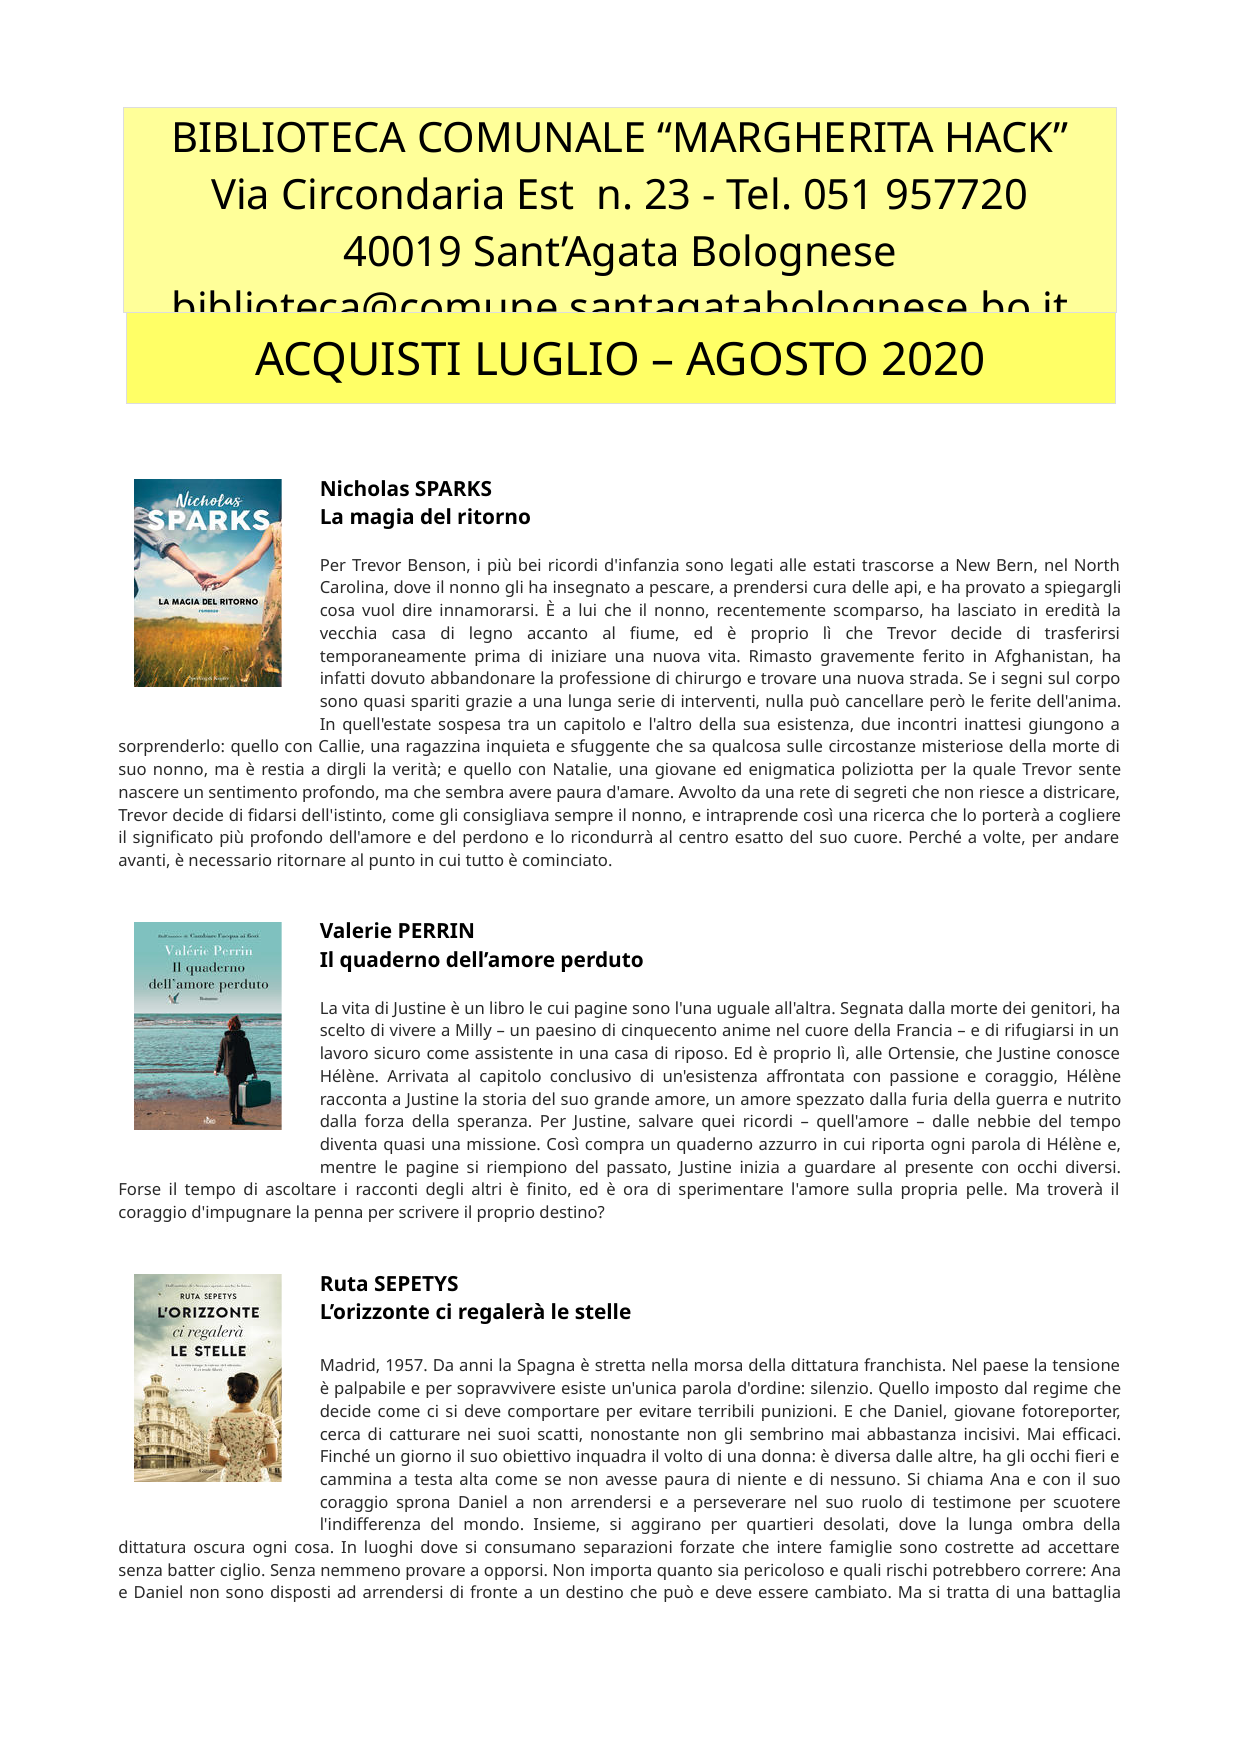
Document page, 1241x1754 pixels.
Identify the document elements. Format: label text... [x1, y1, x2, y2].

text Per Trevor Benson, i più bei ricordi d'infanzia sono legati alle estati trascorse a New Bern, nel North Carolina, dove il nonno gli ha insegnato a pescare, a prendersi cura delle api, e ha provato a spiegargli cosa vuol dire innamorarsi. È a lui che il nonno, recentemente scomparso, ha lasciato in eredità la vecchia casa di legno accanto al fiume, ed è proprio lì che Trevor decide di trasferirsi temporaneamente prima di iniziare una nuova vita. Rimasto gravemente ferito in Afghanistan, ha infatti dovuto abbandonare la professione di chirurgo e trovare una nuova strada. Se i segni sul corpo sono quasi spariti grazie a una lunga serie di interventi, nulla può cancellare però le ferite dell'anima. In quell'estate sospesa tra un capitolo e l'altro della sua esistenza, due incontri inattesi giungono a sorprenderlo: quello con Callie, una ragazzina inquieta e sfuggente che sa qualcosa sulle circostanze misteriose della morte di suo nonno, ma è restia a dirgli la verità; e quello con Natalie, una giovane ed enigmatica poliziotta per la quale Trevor sente nascere un sentimento profondo, ma che sembra avere paura d'amare. Avvolto da una rete di segreti che non riesce a districare, Trevor decide di fidarsi dell'istinto, come gli consigliava sempre il nonno, e intraprende così una ricerca che lo porterà a cogliere il significato più profondo dell'amore e del perdono e lo ricondurrà al centro esatto del suo cuore. Perché a volte, per andare avanti, è necessario ritornare al punto in cui tutto è cominciato. [118, 553, 1122, 871]
text Nicholas SPARKS [118, 474, 1122, 502]
text Madrid, 1957. Da anni la Spagna è stretta nella morsa della dittatura franchista. Nel paese la tensione è palpabile e per sopravvivere esiste un'unica parola d'ordine: silenzio. Quello imposto dal regime che decide come ci si deve comportare per evitare terribili punizioni. E che Daniel, giovane fotoreporter, cerca di catturare nei suoi scatti, nonostante non gli sembrino mai abbastanza incisivi. Mai efficaci. Finché un giorno il suo obiettivo inquadra il volto di una donna: è diversa dalle altre, ha gli occhi fieri e cammina a testa alta come se non avesse paura di niente e di nessuno. Si chiama Ana e con il suo coraggio sprona Daniel a non arrendersi e a perseverare nel suo ruolo di testimone per scuotere l'indifferenza del mondo. Insieme, si aggirano per quartieri desolati, dove la lunga ombra della dittatura oscura ogni cosa. In luoghi dove si consumano separazioni forzate che intere famiglie sono costrette ad accettare senza batter ciglio. Senza nemmeno provare a opporsi. Non importa quanto sia pericoloso e quali rischi potrebbero correre: Ana e Daniel non sono disposti ad arrendersi di fronte a un destino che può e deve essere cambiato. Ma si tratta di una battaglia [118, 1354, 1122, 1604]
text Valerie PERRIN [118, 917, 1122, 945]
text La vita di Justine è un libro le cui pagine sono l'una uguale all'altra. Segnata dalla morte dei genitori, ha scelto di vivere a Milly – un paesino di cinquecento anime nel cuore della Francia – e di rifugiarsi in un lavoro sicuro come assistente in una casa di riposo. Ed è proprio lì, alle Ortensie, che Justine conosce Hélène. Arrivata al capitolo conclusivo di un'esistenza affrontata con passione e coraggio, Hélène racconta a Justine la storia del suo grande amore, un amore spezzato dalla furia della guerra e nutrito dalla forza della speranza. Per Justine, salvare quei ricordi – quell'amore – dalle nebbie del tempo diventa quasi una missione. Così compra un quaderno azzurro in cui riporta ogni parola di Hélène e, mentre le pagine si riempiono del passato, Justine inizia a guardare al presente con occhi diversi. Forse il tempo di ascoltare i racconti degli altri è finito, ed è ora di sperimentare l'amore sulla propria pelle. Ma troverà il coraggio d'impugnare la penna per scrivere il proprio destino? [118, 996, 1122, 1223]
text La magia del ritorno [282, 502, 1122, 531]
picture [134, 922, 282, 1130]
text L’orizzonte ci regalerà le stelle [282, 1297, 1122, 1326]
picture [134, 479, 282, 687]
text Il quaderno dell’amore perduto [282, 945, 1122, 973]
text [118, 502, 134, 531]
picture [134, 1274, 282, 1482]
text Ruta SEPETYS [118, 1269, 1122, 1297]
